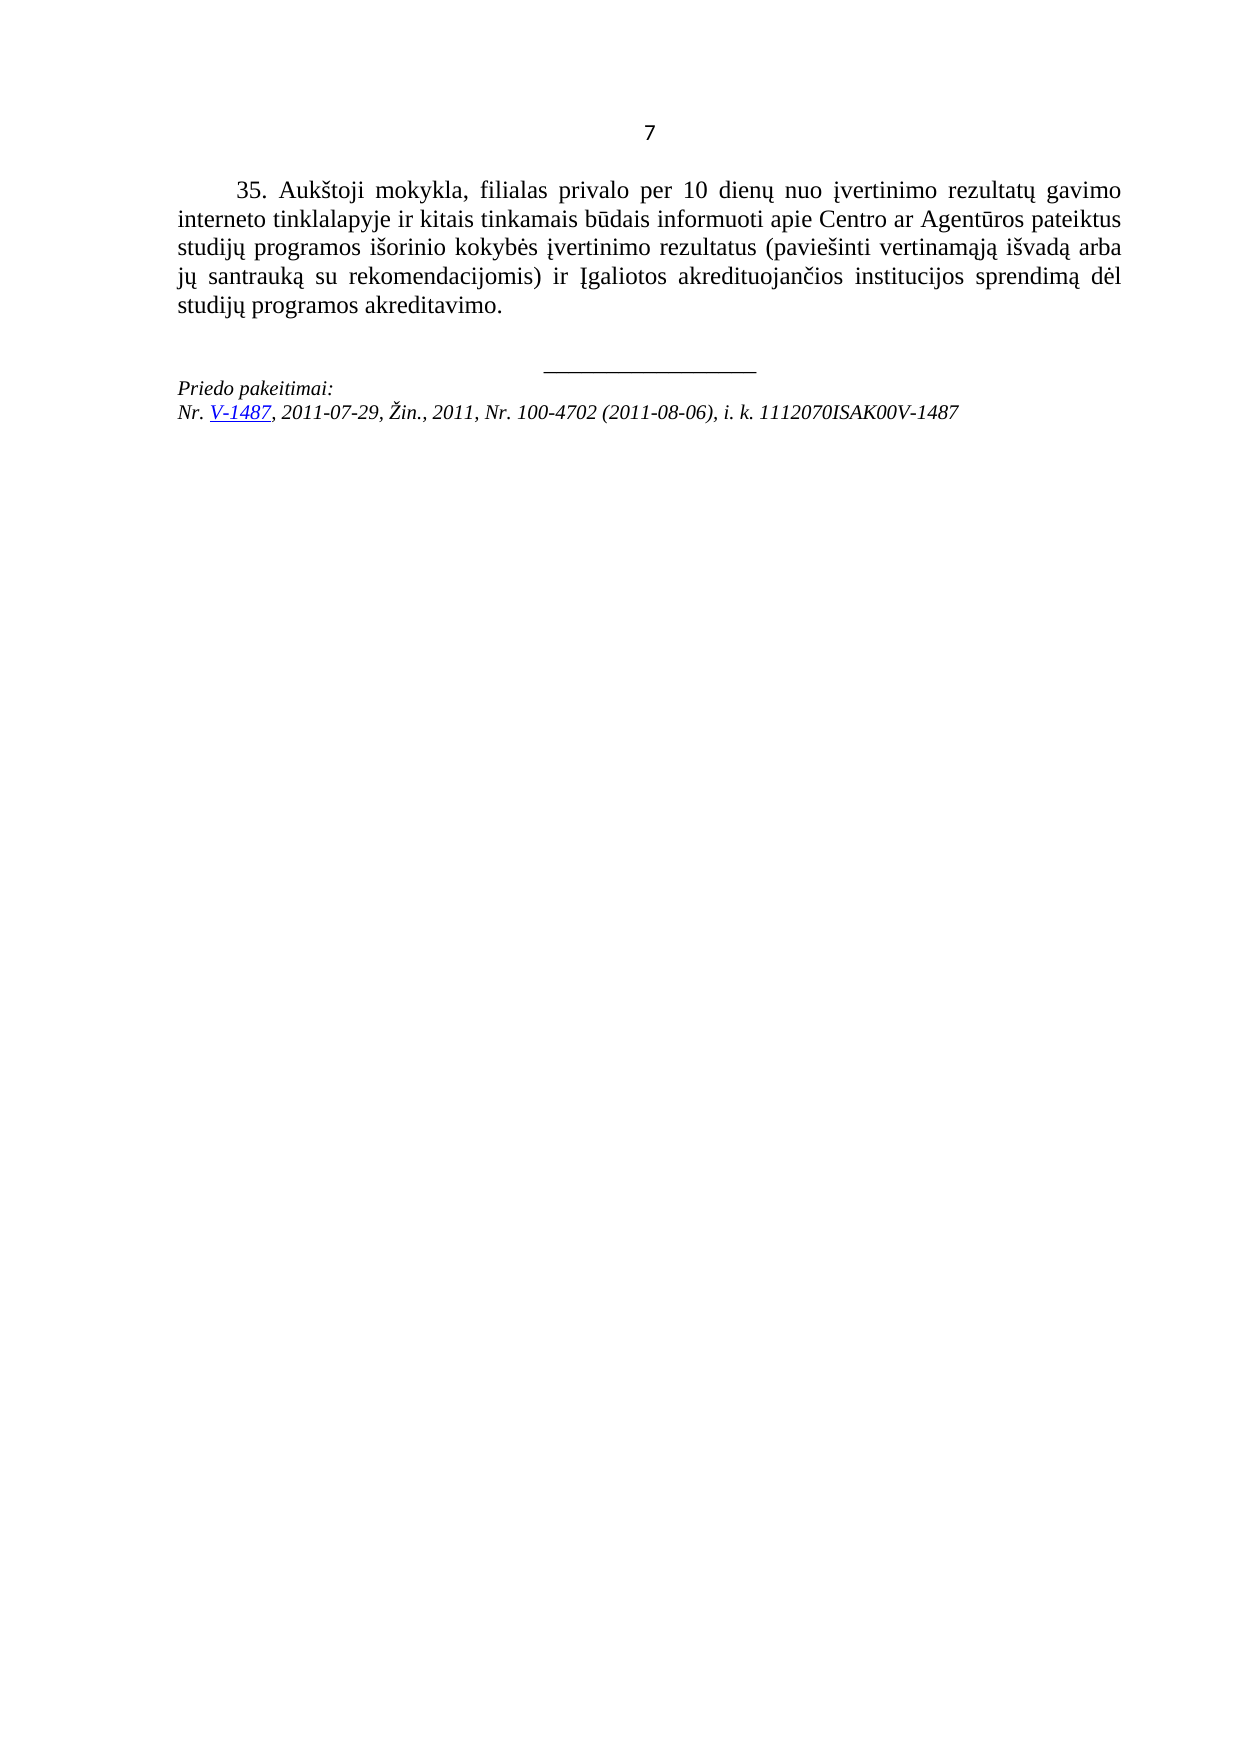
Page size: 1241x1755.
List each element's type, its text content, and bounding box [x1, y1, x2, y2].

text 35. Aukštoji mokykla, filialas privalo per 10 dienų nuo įvertinimo rezultatų gavimo interneto tinklalapyje ir kitais tinkamais būdais informuoti apie Centro ar Agentūros pateiktus studijų programos išorinio kokybės įvertinimo rezultatus (paviešinti vertinamąją išvadą arba jų santrauką su rekomendacijomis) ir Įgaliotos akredituojančios institucijos sprendimą dėl studijų programos akreditavimo. [177, 175, 1122, 319]
text Nr. V-1487, 2011-07-29, Žin., 2011, Nr. 100-4702 (2011-08-06), i. k. 1112070ISAK00V-1487 [177, 400, 1122, 424]
text _________________ [177, 347, 1122, 376]
text Priedo pakeitimai: [177, 376, 1122, 400]
